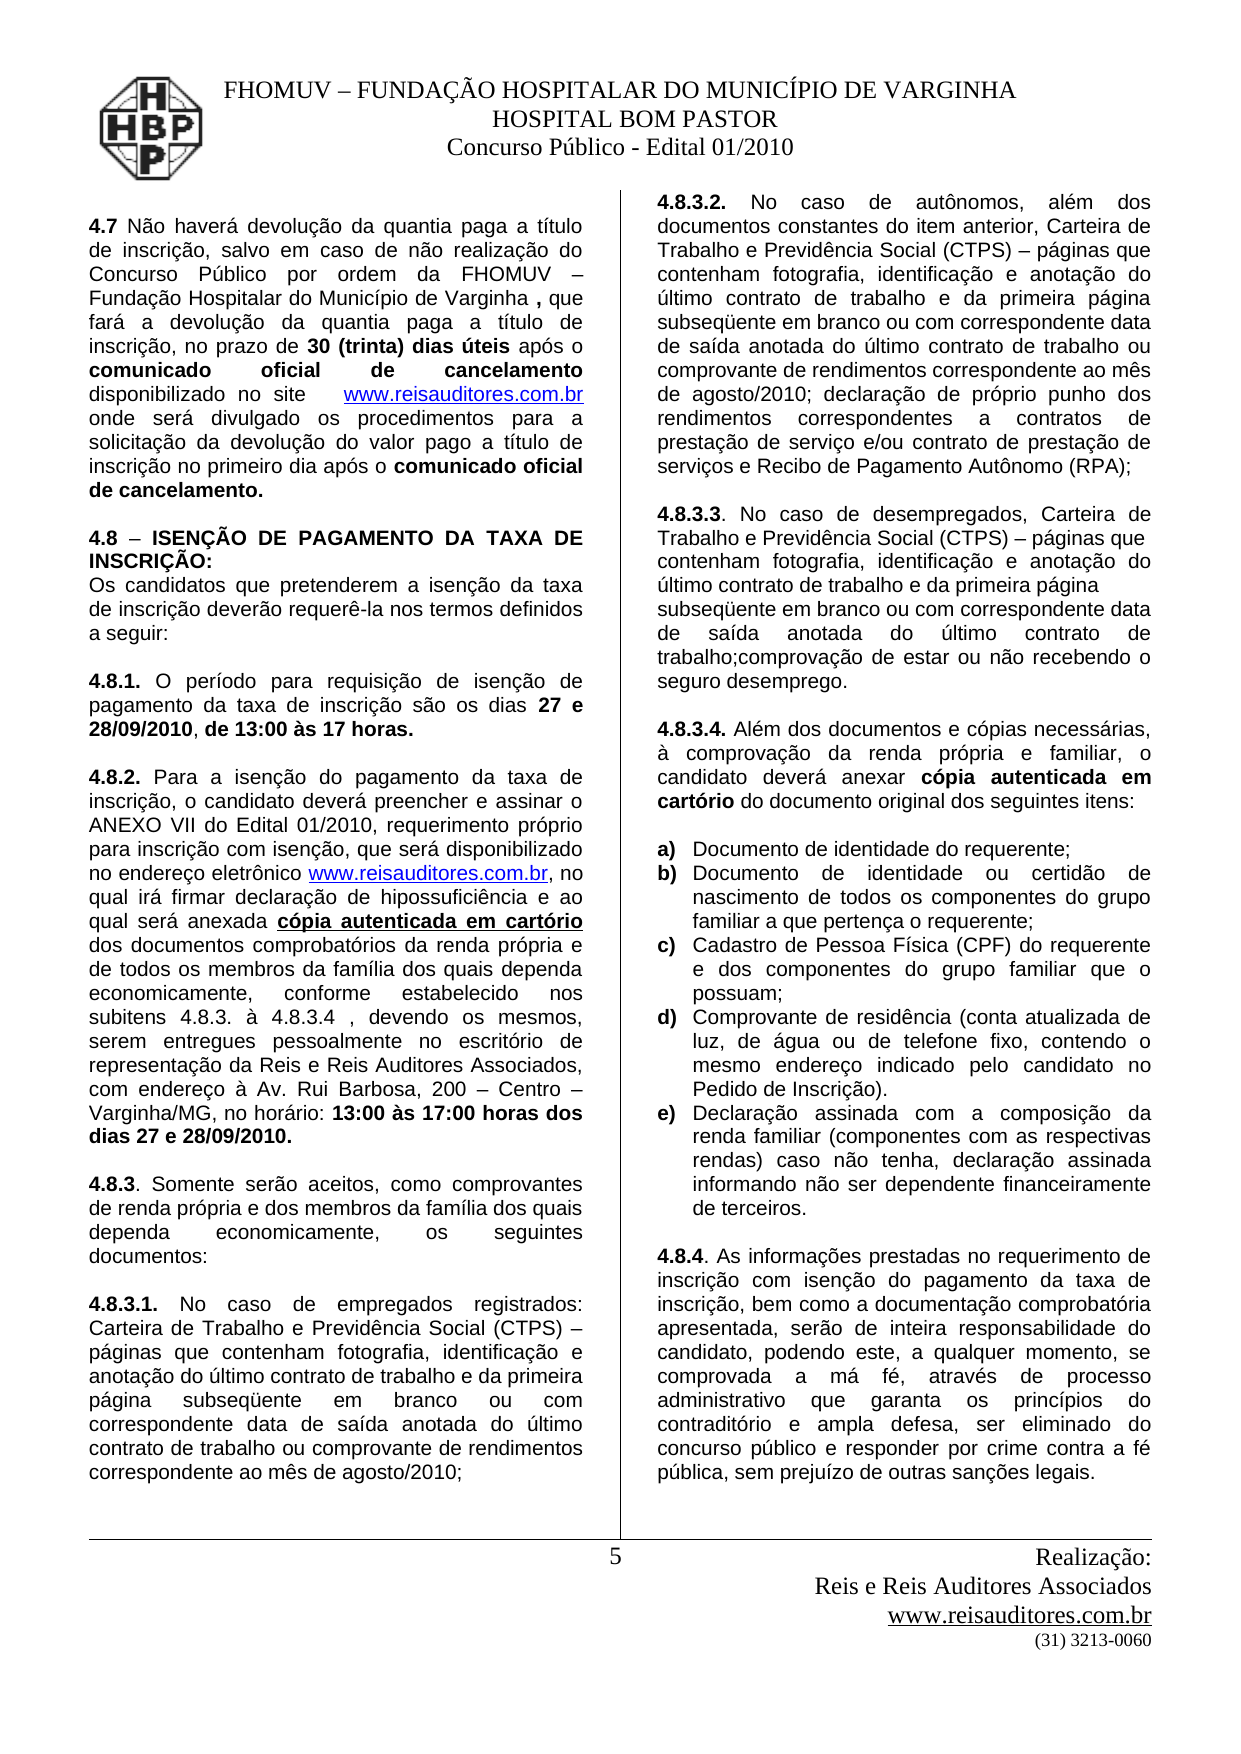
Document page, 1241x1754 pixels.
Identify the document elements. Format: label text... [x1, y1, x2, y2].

text 4.8 – ISENÇÃO DE PAGAMENTO DA TAXA DE INSCRIÇÃO: [89, 525, 583, 573]
text contenham fotografia, identificação e anotação do último contrato de trabalho e da primeira página [657, 549, 1152, 597]
text 4.8.3.3. No caso de desempregados, Carteira de Trabalho e Previdência Social (CTPS) – páginas que [657, 501, 1152, 549]
list Comprovante de residência (conta atualizada de luz, de água ou de telefone fixo, contendo o mesmo endereço indicado pelo candidato no Pedido de Inscrição). [657, 1004, 1152, 1100]
list Cadastro de Pessoa Física (CPF) do requerente e dos componentes do grupo familiar que o possuam; [657, 933, 1152, 1004]
list Documento de identidade ou certidão de nascimento de todos os componentes do grupo familiar a que pertença o requerente; [657, 861, 1152, 933]
list Declaração assinada com a composição da renda familiar (componentes com as respectivas rendas) caso não tenha, declaração assinada informando não ser dependente financeiramente de terceiros. [657, 1100, 1152, 1220]
text 4.8.2. Para a isenção do pagamento da taxa de inscrição, o candidato deverá preencher e assinar o ANEXO VII do Edital 01/2010, requerimento próprio para inscrição com isenção, que será disponibilizado no endereço eletrônico www.reisauditores.com.br, no qual irá firmar declaração de hipossuficiência e ao qual será anexada cópia autenticada em cartório dos documentos comprobatórios da renda própria e de todos os membros da família dos quais dependa economicamente, conforme estabelecido nos subitens 4.8.3. à 4.8.3.4 , devendo os mesmos, serem entregues pessoalmente no escritório de representação da Reis e Reis Auditores Associados, com endereço à Av. Rui Barbosa, 200 – Centro – Varginha/MG, no horário: 13:00 às 17:00 horas dos dias 27 e 28/09/2010. [89, 765, 583, 1148]
text 4.8.3.1. No caso de empregados registrados: Carteira de Trabalho e Previdência Social (CTPS) – páginas que contenham fotografia, identificação e anotação do último contrato de trabalho e da primeira página subseqüente em branco ou com correspondente data de saída anotada do último contrato de trabalho ou comprovante de rendimentos correspondente ao mês de agosto/2010; [89, 1292, 583, 1484]
text 4.8.3.4. Além dos documentos e cópias necessárias, à comprovação da renda própria e familiar, o candidato deverá anexar cópia autenticada em cartório do documento original dos seguintes itens: [657, 717, 1152, 813]
text 4.7 Não haverá devolução da quantia paga a título de inscrição, salvo em caso de não realização do Concurso Público por ordem da FHOMUV – Fundação Hospitalar do Município de Varginha , que fará a devolução da quantia paga a título de inscrição, no prazo de 30 (trinta) dias úteis após o comunicado oficial de cancelamento disponibilizado no site www.reisauditores.com.br onde será divulgado os procedimentos para a solicitação da devolução do valor pago a título de inscrição no primeiro dia após o comunicado oficial de cancelamento. [89, 214, 583, 501]
text subseqüente em branco ou com correspondente data de saída anotada do último contrato de trabalho;comprovação de estar ou não recebendo o seguro desemprego. [657, 597, 1152, 693]
text 4.8.1. O período para requisição de isenção de pagamento da taxa de inscrição são os dias 27 e 28/09/2010, de 13:00 às 17 horas. [89, 669, 583, 741]
text Os candidatos que pretenderem a isenção da taxa de inscrição deverão requerê-la nos termos definidos a seguir: [89, 573, 583, 645]
list Documento de identidade do requerente; [657, 837, 1152, 861]
text 4.8.4. As informações prestadas no requerimento de inscrição com isenção do pagamento da taxa de inscrição, bem como a documentação comprobatória apresentada, serão de inteira responsabilidade do candidato, podendo este, a qualquer momento, se comprovada a má fé, através de processo administrativo que garanta os princípios do contraditório e ampla defesa, ser eliminado do concurso público e responder por crime contra a fé pública, sem prejuízo de outras sanções legais. [657, 1244, 1152, 1484]
text 4.8.3.2. No caso de autônomos, além dos documentos constantes do item anterior, Carteira de Trabalho e Previdência Social (CTPS) – páginas que contenham fotografia, identificação e anotação do último contrato de trabalho e da primeira página subseqüente em branco ou com correspondente data de saída anotada do último contrato de trabalho ou comprovante de rendimentos correspondente ao mês de agosto/2010; declaração de próprio punho dos rendimentos correspondentes a contratos de prestação de serviço e/ou contrato de prestação de serviços e Recibo de Pagamento Autônomo (RPA); [657, 190, 1152, 477]
text 4.8.3. Somente serão aceitos, como comprovantes de renda própria e dos membros da família dos quais dependa economicamente, os seguintes documentos: [89, 1172, 583, 1268]
